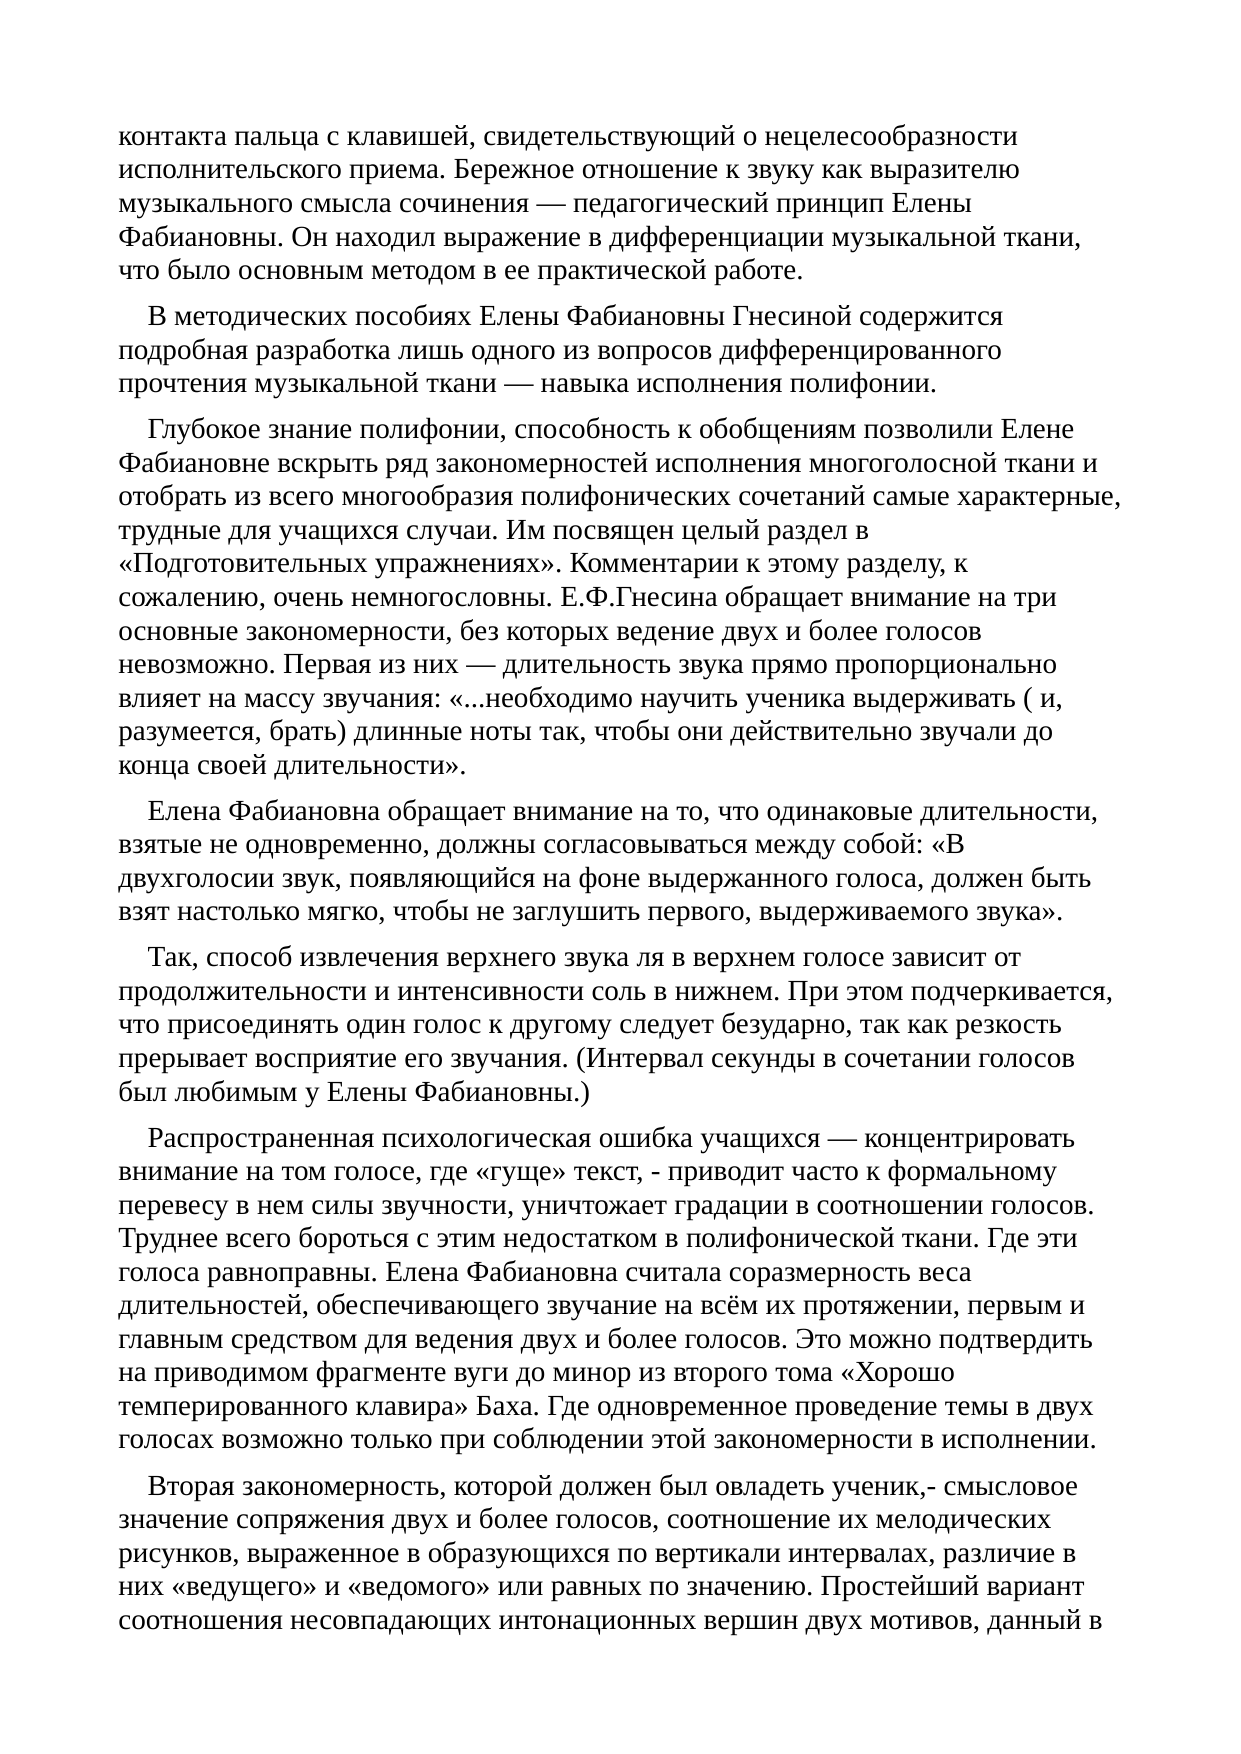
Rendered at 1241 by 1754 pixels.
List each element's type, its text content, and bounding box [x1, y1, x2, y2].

text Елена Фабиановна обращает внимание на то, что одинаковые длительности, взятые не одновременно, должны согласовываться между собой: «В двухголосии звук, появляющийся на фоне выдержанного голоса, должен быть взят настолько мягко, чтобы не заглушить первого, выдерживаемого звука». [118, 793, 1122, 927]
text Распространенная психологическая ошибка учащихся — концентрировать внимание на том голосе, где «гуще» текст, - приводит часто к формальному перевесу в нем силы звучности, уничтожает градации в соотношении голосов. Труднее всего бороться с этим недостатком в полифонической ткани. Где эти голоса равноправны. Елена Фабиановна считала соразмерность веса длительностей, обеспечивающего звучание на всём их протяжении, первым и главным средством для ведения двух и более голосов. Это можно подтвердить на приводимом фрагменте вуги до минор из второго тома «Хорошо темперированного клавира» Баха. Где одновременное проведение темы в двух голосах возможно только при соблюдении этой закономерности в исполнении. [118, 1120, 1122, 1455]
text Вторая закономерность, которой должен был овладеть ученик,- смысловое значение сопряжения двух и более голосов, соотношение их мелодических рисунков, выраженное в образующихся по вертикали интервалах, различие в них «ведущего» и «ведомого» или равных по значению. Простейший вариант соотношения несовпадающих интонационных вершин двух мотивов, данный в [118, 1468, 1122, 1635]
text Так, способ извлечения верхнего звука ля в верхнем голосе зависит от продолжительности и интенсивности соль в нижнем. При этом подчеркивается, что присоединять один голос к другому следует безударно, так как резкость прерывает восприятие его звучания. (Интервал секунды в сочетании голосов был любимым у Елены Фабиановны.) [118, 939, 1122, 1107]
text Глубокое знание полифонии, способность к обобщениям позволили Елене Фабиановне вскрыть ряд закономерностей исполнения многоголосной ткани и отобрать из всего многообразия полифонических сочетаний самые характерные, трудные для учащихся случаи. Им посвящен целый раздел в «Подготовительных упражнениях». Комментарии к этому разделу, к сожалению, очень немногословны. Е.Ф.Гнесина обращает внимание на три основные закономерности, без которых ведение двух и более голосов невозможно. Первая из них — длительность звука прямо пропорционально влияет на массу звучания: «...необходимо научить ученика выдерживать ( и, разумеется, брать) длинные ноты так, чтобы они действительно звучали до конца своей длительности». [118, 411, 1122, 780]
text В методических пособиях Елены Фабиановны Гнесиной содержится подробная разработка лишь одного из вопросов дифференцированного прочтения музыкальной ткани — навыка исполнения полифонии. [118, 298, 1122, 399]
text контакта пальца с клавишей, свидетельствующий о нецелесообразности исполнительского приема. Бережное отношение к звуку как выразителю музыкального смысла сочинения — педагогический принцип Елены Фабиановны. Он находил выражение в дифференциации музыкальной ткани, что было основным методом в ее практической работе. [118, 118, 1122, 286]
